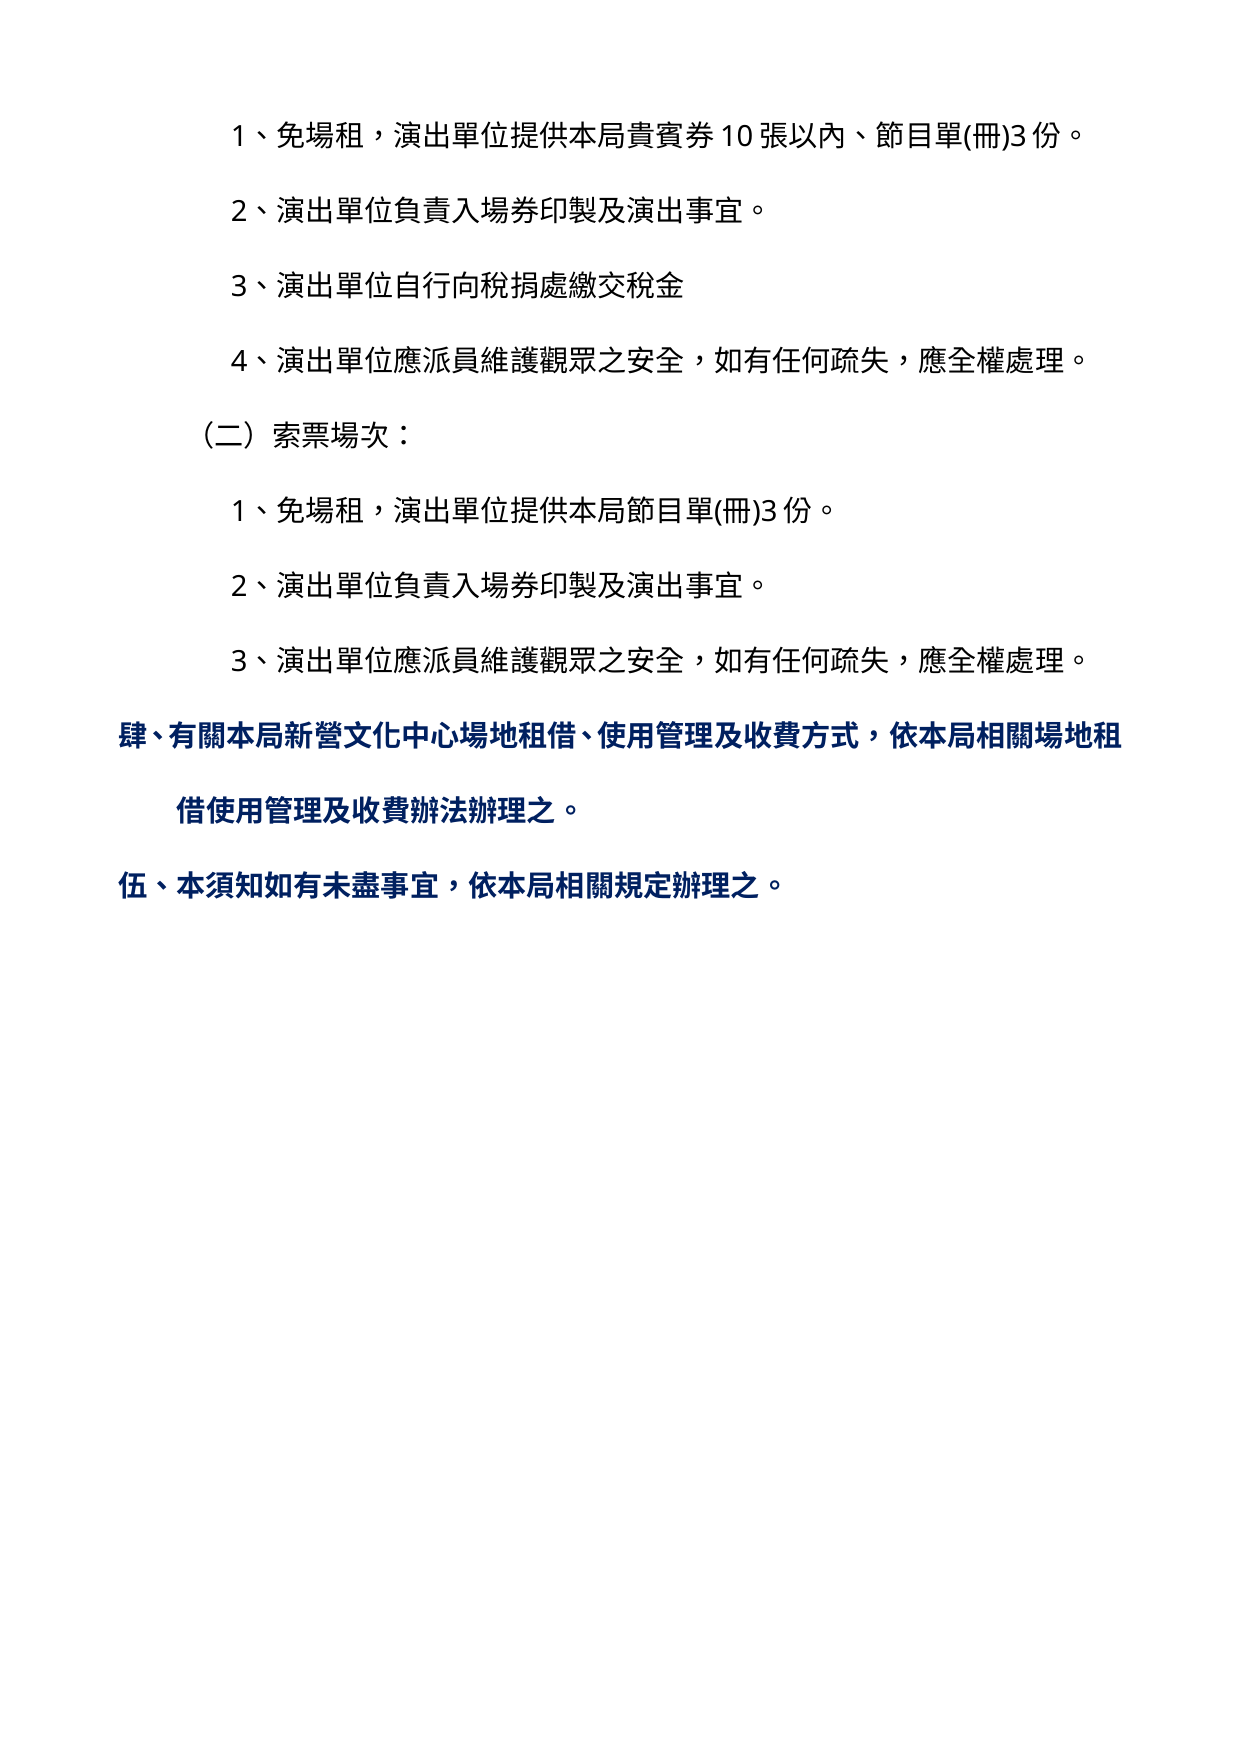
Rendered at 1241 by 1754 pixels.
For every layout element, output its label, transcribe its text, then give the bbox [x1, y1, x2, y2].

text 3、演出單位自行向稅捐處繳交稅金 [231, 246, 1122, 321]
text 1、免場租，演出單位提供本局節目單(冊)3份。 [231, 471, 1122, 546]
text 3、演出單位應派員維護觀眾之安全，如有任何疏失，應全權處理。 [231, 621, 1122, 696]
text 1、免場租，演出單位提供本局貴賓券10張以內、節目單(冊)3份。 [231, 96, 1122, 171]
text 2、演出單位負責入場券印製及演出事宜。 [231, 546, 1122, 621]
text 伍、本須知如有未盡事宜，依本局相關規定辦理之。 [118, 846, 1122, 921]
text 2、演出單位負責入場券印製及演出事宜。 [231, 171, 1122, 246]
text 肆、有關本局新營文化中心場地租借、使用管理及收費方式，依本局相關場地租借使用管理及收費辦法辦理之。 [118, 696, 1122, 846]
text 4、演出單位應派員維護觀眾之安全，如有任何疏失，應全權處理。 [231, 321, 1122, 396]
text （二）索票場次： [185, 396, 1122, 471]
